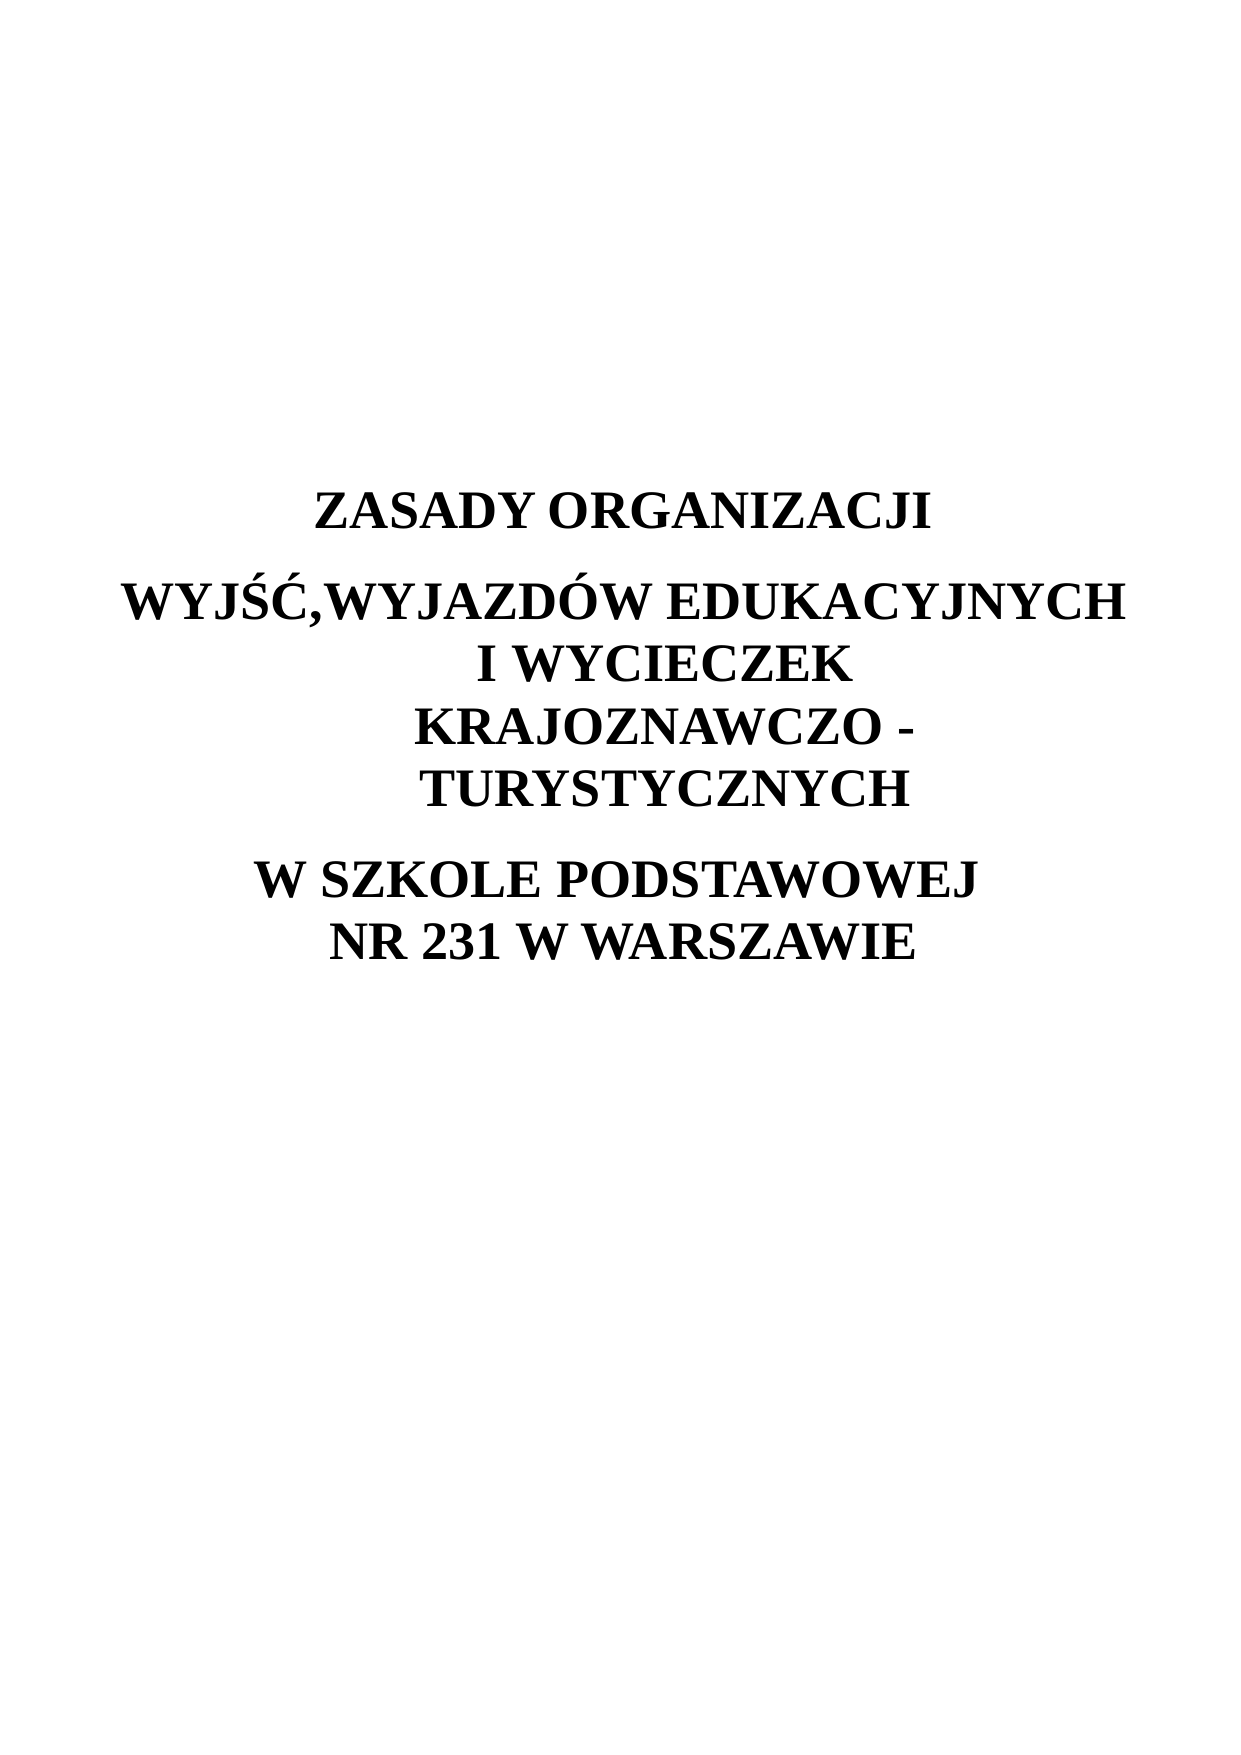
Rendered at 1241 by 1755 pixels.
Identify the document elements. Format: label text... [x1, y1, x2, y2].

text W SZKOLE PODSTAWOWEJ NR 231 W WARSZAWIE [104, 847, 1143, 972]
text WYJŚĆ,WYJAZDÓW EDUKACYJNYCH [96, 569, 1151, 631]
text I WYCIECZEK KRAJOZNAWCZO - TURYSTYCZNYCH [256, 631, 1074, 818]
text ZASADY ORGANIZACJI [96, 478, 1151, 540]
